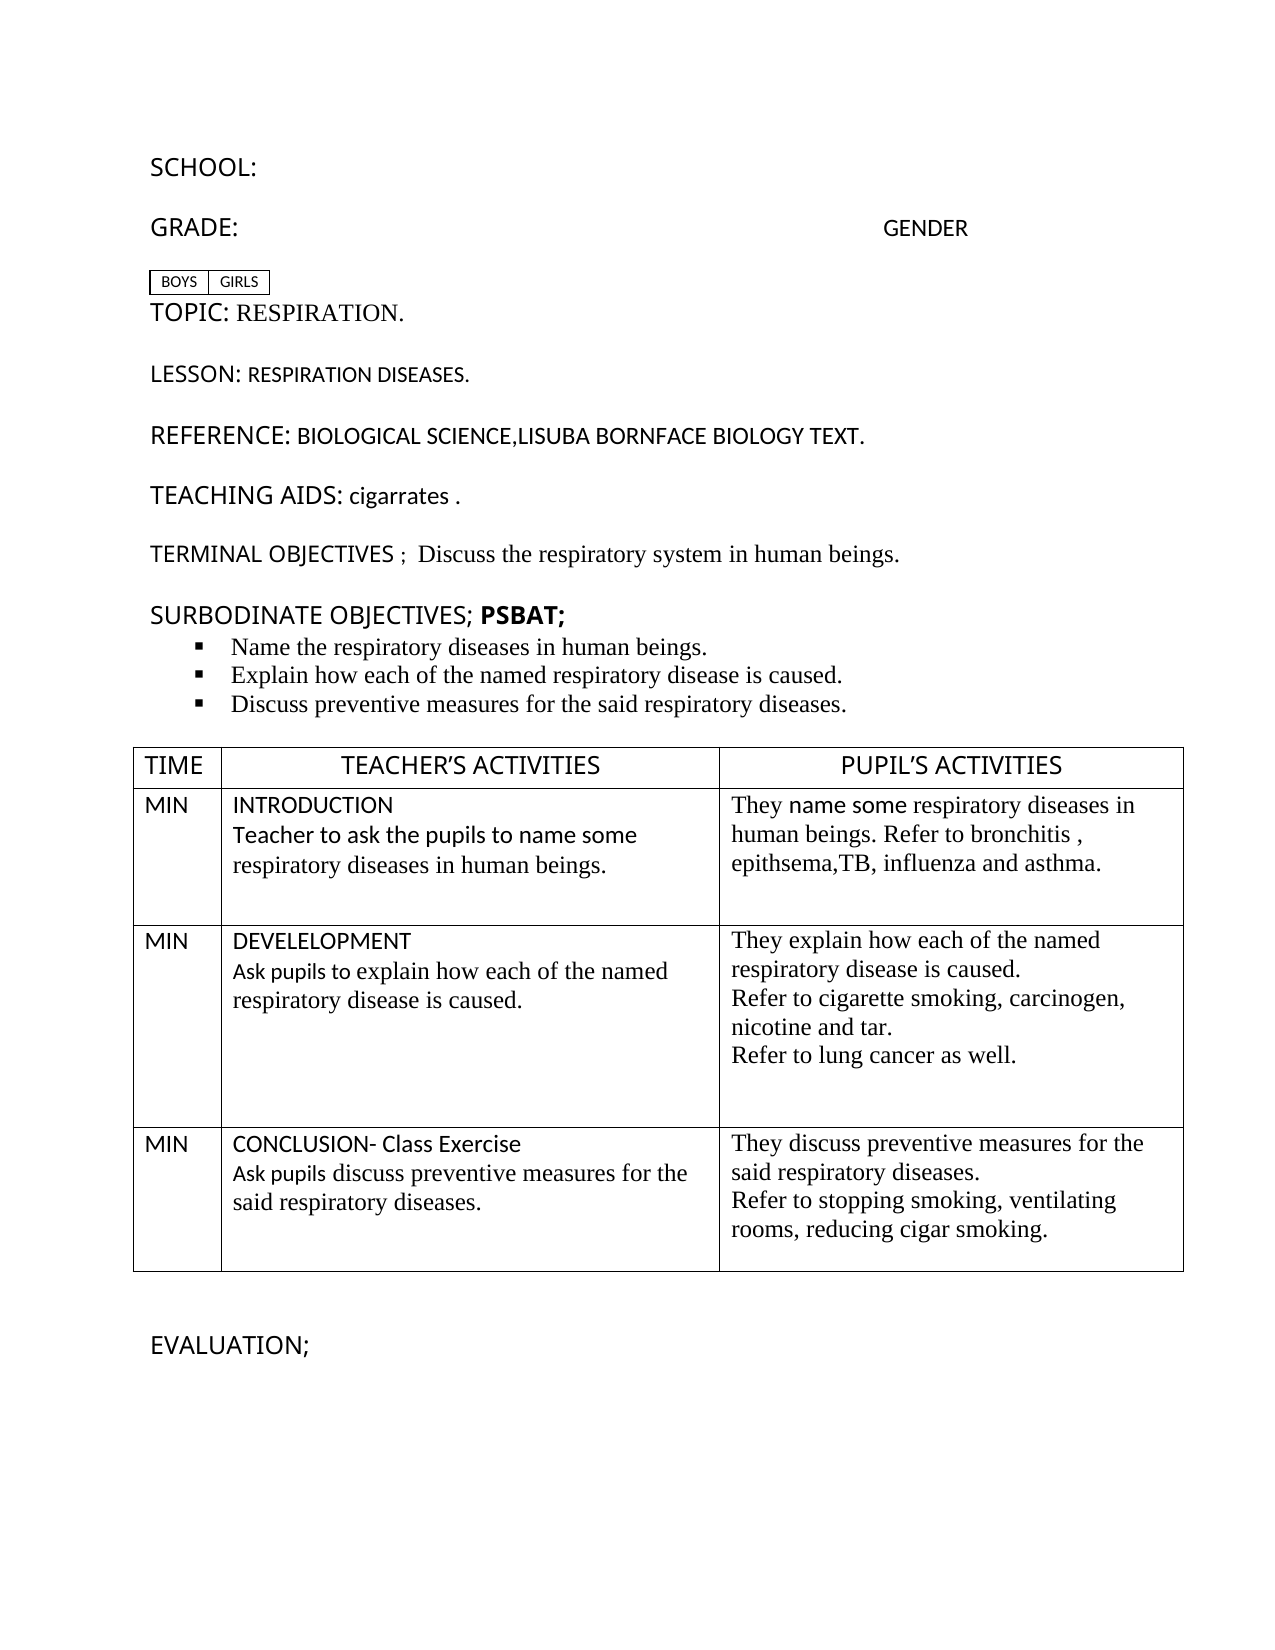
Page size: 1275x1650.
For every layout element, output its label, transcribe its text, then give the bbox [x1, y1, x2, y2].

text SCHOOL: [150, 150, 1125, 184]
list Explain how each of the named respiratory disease is caused. [193, 660, 1125, 689]
table_cell MIN [134, 1128, 221, 1271]
table_header TIME [134, 748, 221, 788]
table_cell They discuss preventive measures for the said respiratory diseases. Refer to stopping smoking, ventilating rooms, reducing cigar smoking. [720, 1128, 1183, 1271]
table_header BOYS [151, 271, 208, 294]
text TEACHING AIDS: cigarrates . [150, 478, 1125, 512]
table_cell MIN [134, 789, 221, 924]
table_header TEACHER’S ACTIVITIES [222, 748, 719, 788]
text REFERENCE: BIOLOGICAL SCIENCE,LISUBA BORNFACE BIOLOGY TEXT. [150, 418, 1125, 452]
text LESSON: RESPIRATION DISEASES. [150, 358, 1125, 389]
table_cell They explain how each of the named respiratory disease is caused. Refer to cigarette smoking, carcinogen, nicotine and tar. Refer to lung cancer as well. [720, 926, 1183, 1127]
table_header PUPIL’S ACTIVITIES [720, 748, 1183, 788]
list Discuss preventive measures for the said respiratory diseases. [193, 689, 1125, 718]
text TERMINAL OBJECTIVES ; Discuss the respiratory system in human beings. [150, 538, 1125, 569]
table_cell DEVELELOPMENT Ask pupils to explain how each of the named respiratory disease is caused. [222, 926, 719, 1127]
text SURBODINATE OBJECTIVES; PSBAT; [150, 598, 1125, 632]
text TOPIC: RESPIRATION. [150, 295, 1125, 329]
table_cell They name some respiratory diseases in human beings. Refer to bronchitis , epithsema,TB, influenza and asthma. [720, 789, 1183, 924]
text EVALUATION; [150, 1328, 1125, 1362]
table_header GIRLS [209, 271, 269, 294]
table_cell INTRODUCTION Teacher to ask the pupils to name some respiratory diseases in human beings. [222, 789, 719, 924]
table_cell MIN [134, 926, 221, 1127]
table_cell CONCLUSION- Class Exercise Ask pupils discuss preventive measures for the said respiratory diseases. [222, 1128, 719, 1271]
list Name the respiratory diseases in human beings. [193, 632, 1125, 660]
text GRADE: GENDER [150, 210, 1125, 244]
